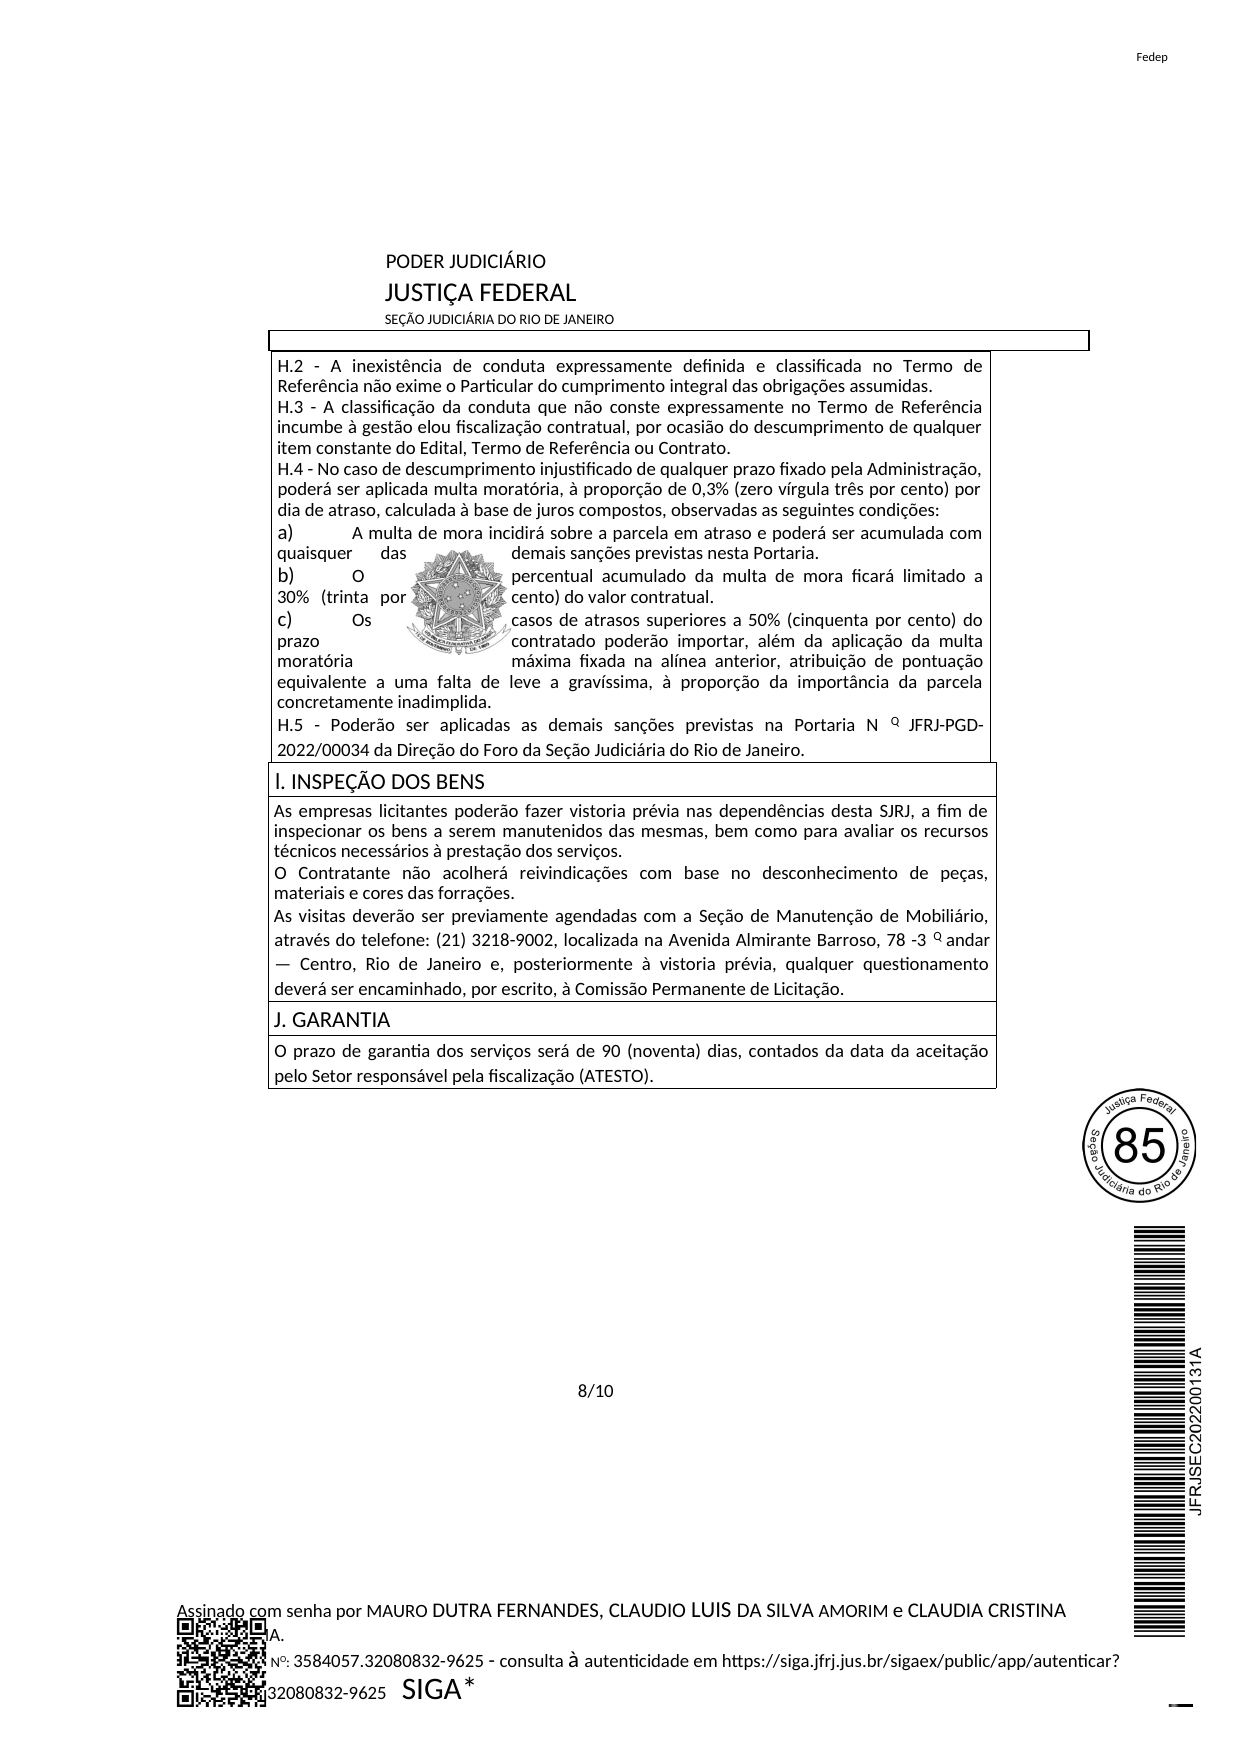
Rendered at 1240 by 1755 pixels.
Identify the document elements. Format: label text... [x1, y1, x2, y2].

table_cell l. INSPEÇÃO DOS BENS [269, 763, 996, 796]
table_cell [991, 351, 996, 762]
table_cell As empresas licitantes poderão fazer vistoria prévia nas dependências desta SJRJ, a fim de inspecionar os bens a serem manutenidos das mesmas, bem como para avaliar os recursos técnicos necessários à prestação dos serviços. O Contratante não acolherá reivindicações com base no desconhecimento de peças, materiais e cores das forrações. As visitas deverão ser previamente agendadas com a Seção de Manutenção de Mobiliário, através do telefone: (21) 3218-9002, localizada na Avenida Almirante Barroso, 78 -3 Q andar — Centro, Rio de Janeiro e, posteriormente à vistoria prévia, qualquer questionamento deverá ser encaminhado, por escrito, à Comissão Permanente de Licitação. [269, 797, 996, 1001]
table_cell H.2 - A inexistência de conduta expressamente definida e classificada no Termo de Referência não exime o Particular do cumprimento integral das obrigações assumidas. H.3 - A classificação da conduta que não conste expressamente no Termo de Referência incumbe à gestão elou fiscalização contratual, por ocasião do descumprimento de qualquer item constante do Edital, Termo de Referência ou Contrato. H.4 - No caso de descumprimento injustificado de qualquer prazo fixado pela Administração, poderá ser aplicada multa moratória, à proporção de 0,3% (zero vírgula três por cento) por dia de atraso, calculada à base de juros compostos, observadas as seguintes condições: A multa de mora incidirá sobre a parcela em atraso e poderá ser acumulada com quaisquer das demais sanções previstas nesta Portaria. O percentual acumulado da multa de mora ficará limitado a 30% (trinta por cento) do valor contratual. Os casos de atrasos superiores a 50% (cinquenta por cento) do prazo contratado poderão importar, além da aplicação da multa moratória máxima fixada na alínea anterior, atribuição de pontuação equivalente a uma falta de leve a gravíssima, à proporção da importância da parcela concretamente inadimplida. H.5 - Poderão ser aplicadas as demais sanções previstas na Portaria N Q JFRJ-PGD-2022/00034 da Direção do Foro da Seção Judiciária do Rio de Janeiro. [272, 352, 990, 762]
table_cell O prazo de garantia dos serviços será de 90 (noventa) dias, contados da data da aceitação pelo Setor responsável pela fiscalização (ATESTO). [269, 1036, 996, 1088]
table_cell J. GARANTIA [269, 1002, 996, 1035]
